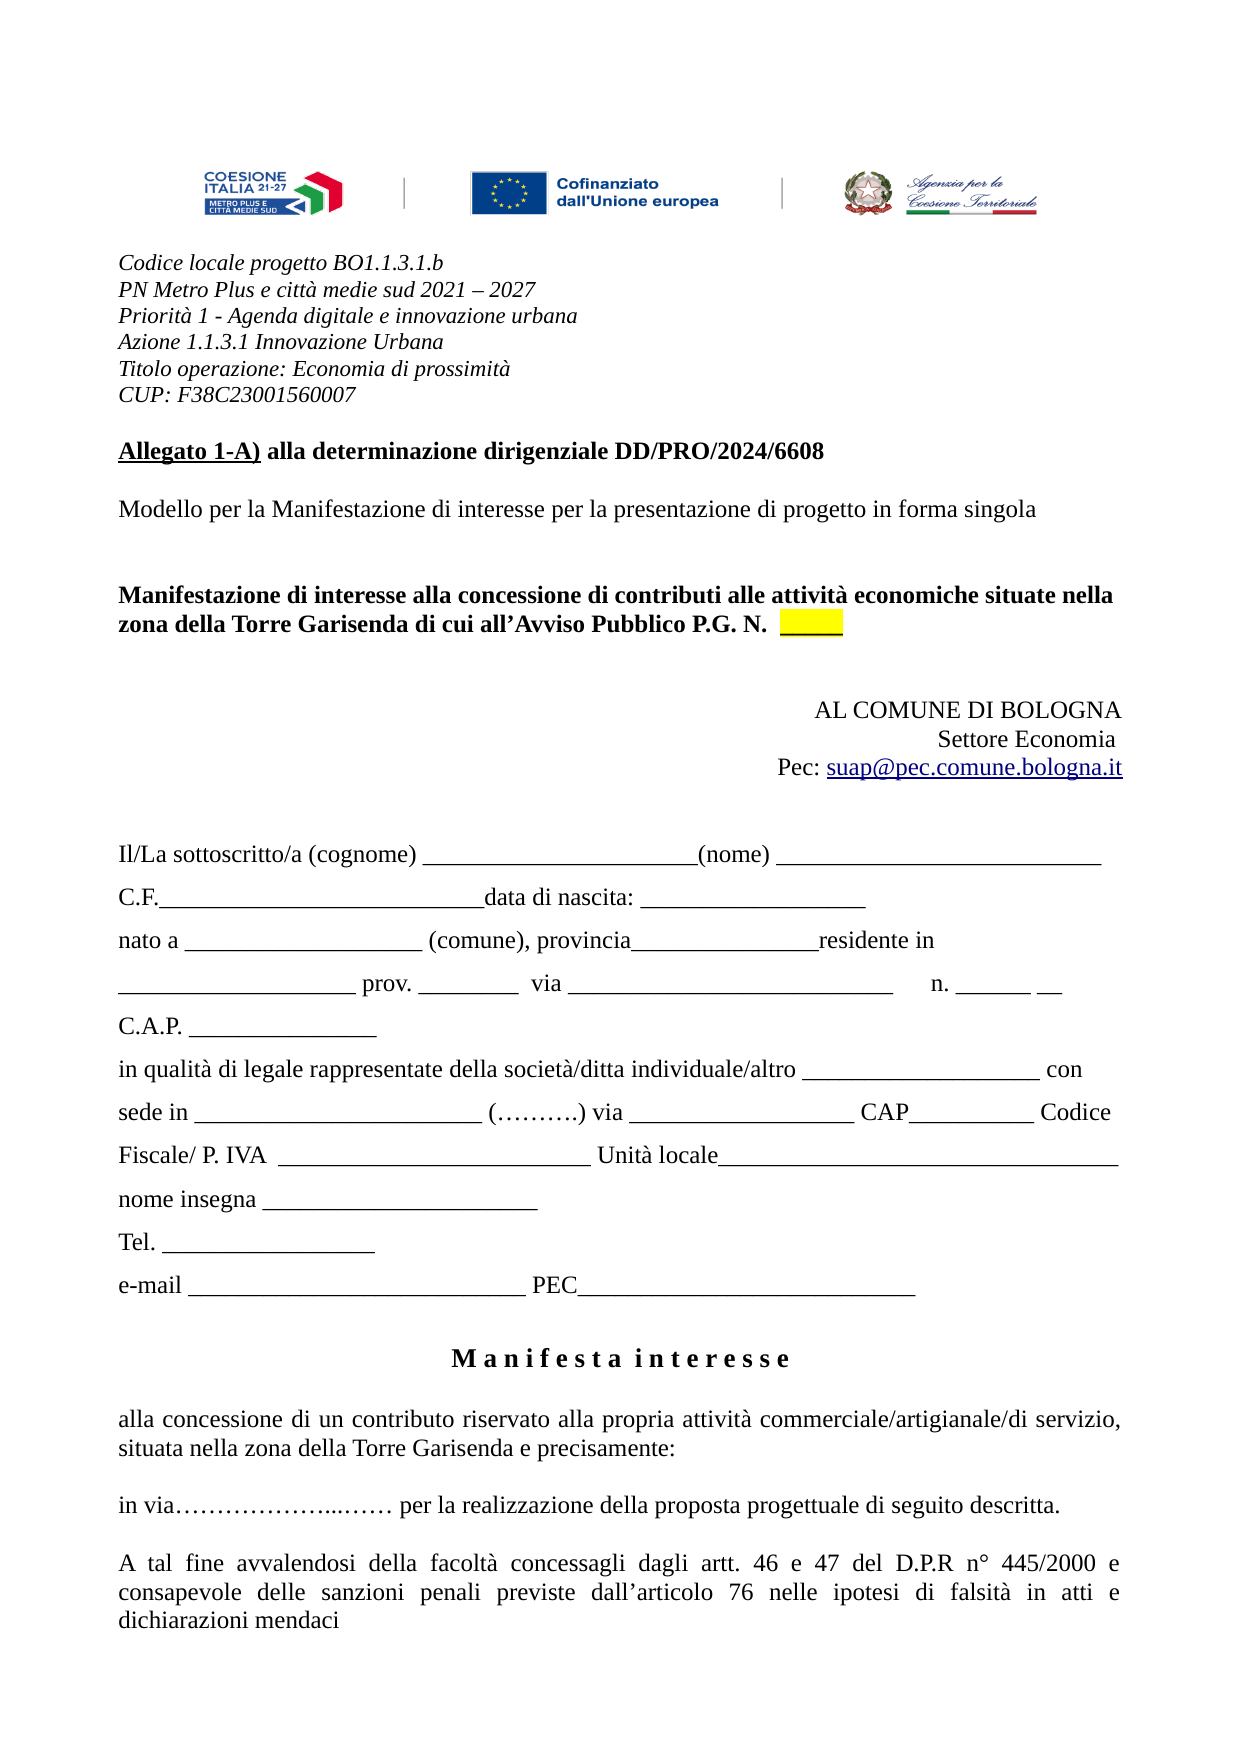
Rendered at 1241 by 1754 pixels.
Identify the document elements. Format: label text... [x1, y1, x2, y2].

text AL COMUNE DI BOLOGNA [118, 695, 1122, 724]
text Codice locale progetto BO1.1.3.1.b [118, 250, 1122, 276]
text Azione 1.1.3.1 Innovazione Urbana [118, 328, 1122, 355]
text Priorità 1 - Agenda digitale e innovazione urbana [118, 302, 1122, 328]
text alla concessione di un contributo riservato alla propria attività commerciale/artigianale/di servizio, situata nella zona della Torre Garisenda e precisamente: [118, 1404, 1122, 1462]
text Allegato 1-A) alla determinazione dirigenziale DD/PRO/2024/6608 [118, 436, 1122, 465]
text Settore Economia [118, 724, 1122, 752]
text Manifestazione di interesse alla concessione di contributi alle attività economiche situate nella zona della Torre Garisenda di cui all’Avviso Pubblico P.G. N. _____ [118, 580, 1122, 637]
text A tal fine avvalendosi della facoltà concessagli dagli artt. 46 e 47 del D.P.R n° 445/2000 e consapevole delle sanzioni penali previste dall’articolo 76 nelle ipotesi di falsità in atti e dichiarazioni mendaci [118, 1548, 1122, 1634]
text Modello per la Manifestazione di interesse per la presentazione di progetto in forma singola [118, 494, 1122, 522]
subtitle M a n i f e s t a i n t e r e s s e [118, 1342, 1122, 1373]
text Il/La sottoscritto/a (cognome) ______________________(nome) __________________________ [118, 839, 1122, 867]
text CUP: F38C23001560007 [118, 381, 1122, 407]
text C.F.__________________________data di nascita: __________________ [118, 882, 1122, 911]
text e-mail ___________________________ PEC___________________________ [118, 1270, 1122, 1299]
text nato a ___________________ (comune), provincia_______________residente in ___________________ prov. ________ via __________________________ n. ______ __ C.A.P. _______________ [118, 925, 1122, 1040]
text in qualità di legale rappresentate della società/ditta individuale/altro ___________________ con sede in _______________________ (……….) via __________________ CAP__________ Codice Fiscale/ P. IVA _________________________ Unità locale________________________________ nome insegna ______________________ [118, 1054, 1122, 1212]
text Tel. _________________ [118, 1227, 1122, 1256]
text Pec: suap@pec.comune.bologna.it [118, 752, 1122, 781]
text PN Metro Plus e città medie sud 2021 – 2027 [118, 276, 1122, 302]
text in via………………...…… per la realizzazione della proposta progettuale di seguito descritta. [118, 1490, 1122, 1519]
text Titolo operazione: Economia di prossimità [118, 355, 1122, 381]
picture [118, 118, 1123, 250]
